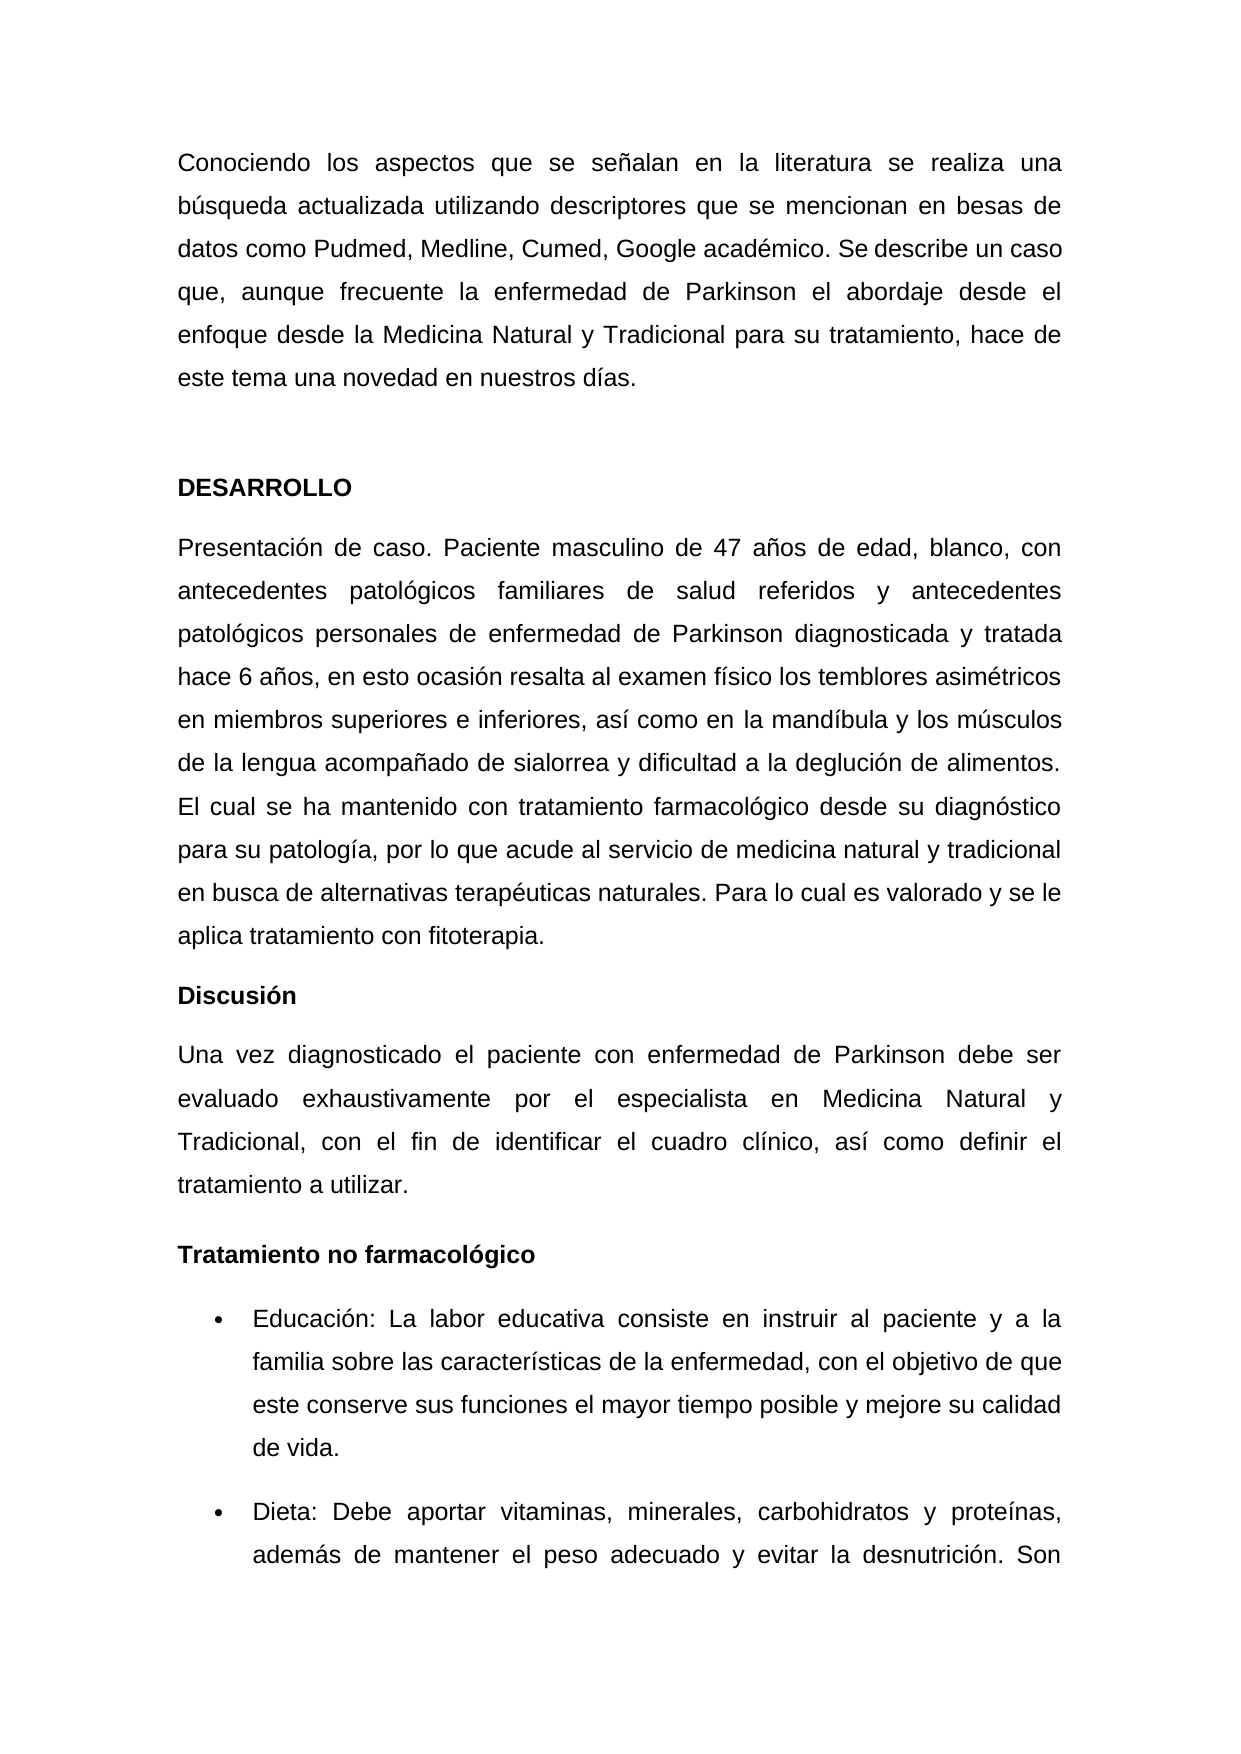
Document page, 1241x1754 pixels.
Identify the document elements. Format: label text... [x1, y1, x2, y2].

text Una vez diagnosticado el paciente con enfermedad de Parkinson debe ser evaluado exhaustivamente por el especialista en Medicina Natural y Tradicional, con el fin de identificar el cuadro clínico, así como definir el tratamiento a utilizar. [177, 1040, 1063, 1198]
text Conociendo los aspectos que se señalan en la literatura se realiza una búsqueda actualizada utilizando descriptores que se mencionan en besas de datos como Pudmed, Medline, Cumed, Google académico. Se describe un caso que, aunque frecuente la enfermedad de Parkinson el abordaje desde el enfoque desde la Medicina Natural y Tradicional para su tratamiento, hace de este tema una novedad en nuestros días. [177, 148, 1063, 392]
text Discusión [177, 981, 1063, 1009]
list Educación: La labor educativa consiste en instruir al paciente y a la familia sobre las características de la enfermedad, con el objetivo de que este conserve sus funciones el mayor tiempo posible y mejore su calidad de vida. [215, 1304, 1063, 1462]
text DESARROLLO [177, 473, 1063, 502]
text Presentación de caso. Paciente masculino de 47 años de edad, blanco, con antecedentes patológicos familiares de salud referidos y antecedentes patológicos personales de enfermedad de Parkinson diagnosticada y tratada hace 6 años, en esto ocasión resalta al examen físico los temblores asimétricos en miembros superiores e inferiores, así como en la mandíbula y los músculos de la lengua acompañado de sialorrea y dificultad a la deglución de alimentos. El cual se ha mantenido con tratamiento farmacológico desde su diagnóstico para su patología, por lo que acude al servicio de medicina natural y tradicional en busca de alternativas terapéuticas naturales. Para lo cual es valorado y se le aplica tratamiento con fitoterapia. [177, 533, 1063, 949]
list Dieta: Debe aportar vitaminas, minerales, carbohidratos y proteínas, además de mantener el peso adecuado y evitar la desnutrición. Son [215, 1497, 1063, 1569]
text Tratamiento no farmacológico [177, 1240, 1063, 1269]
